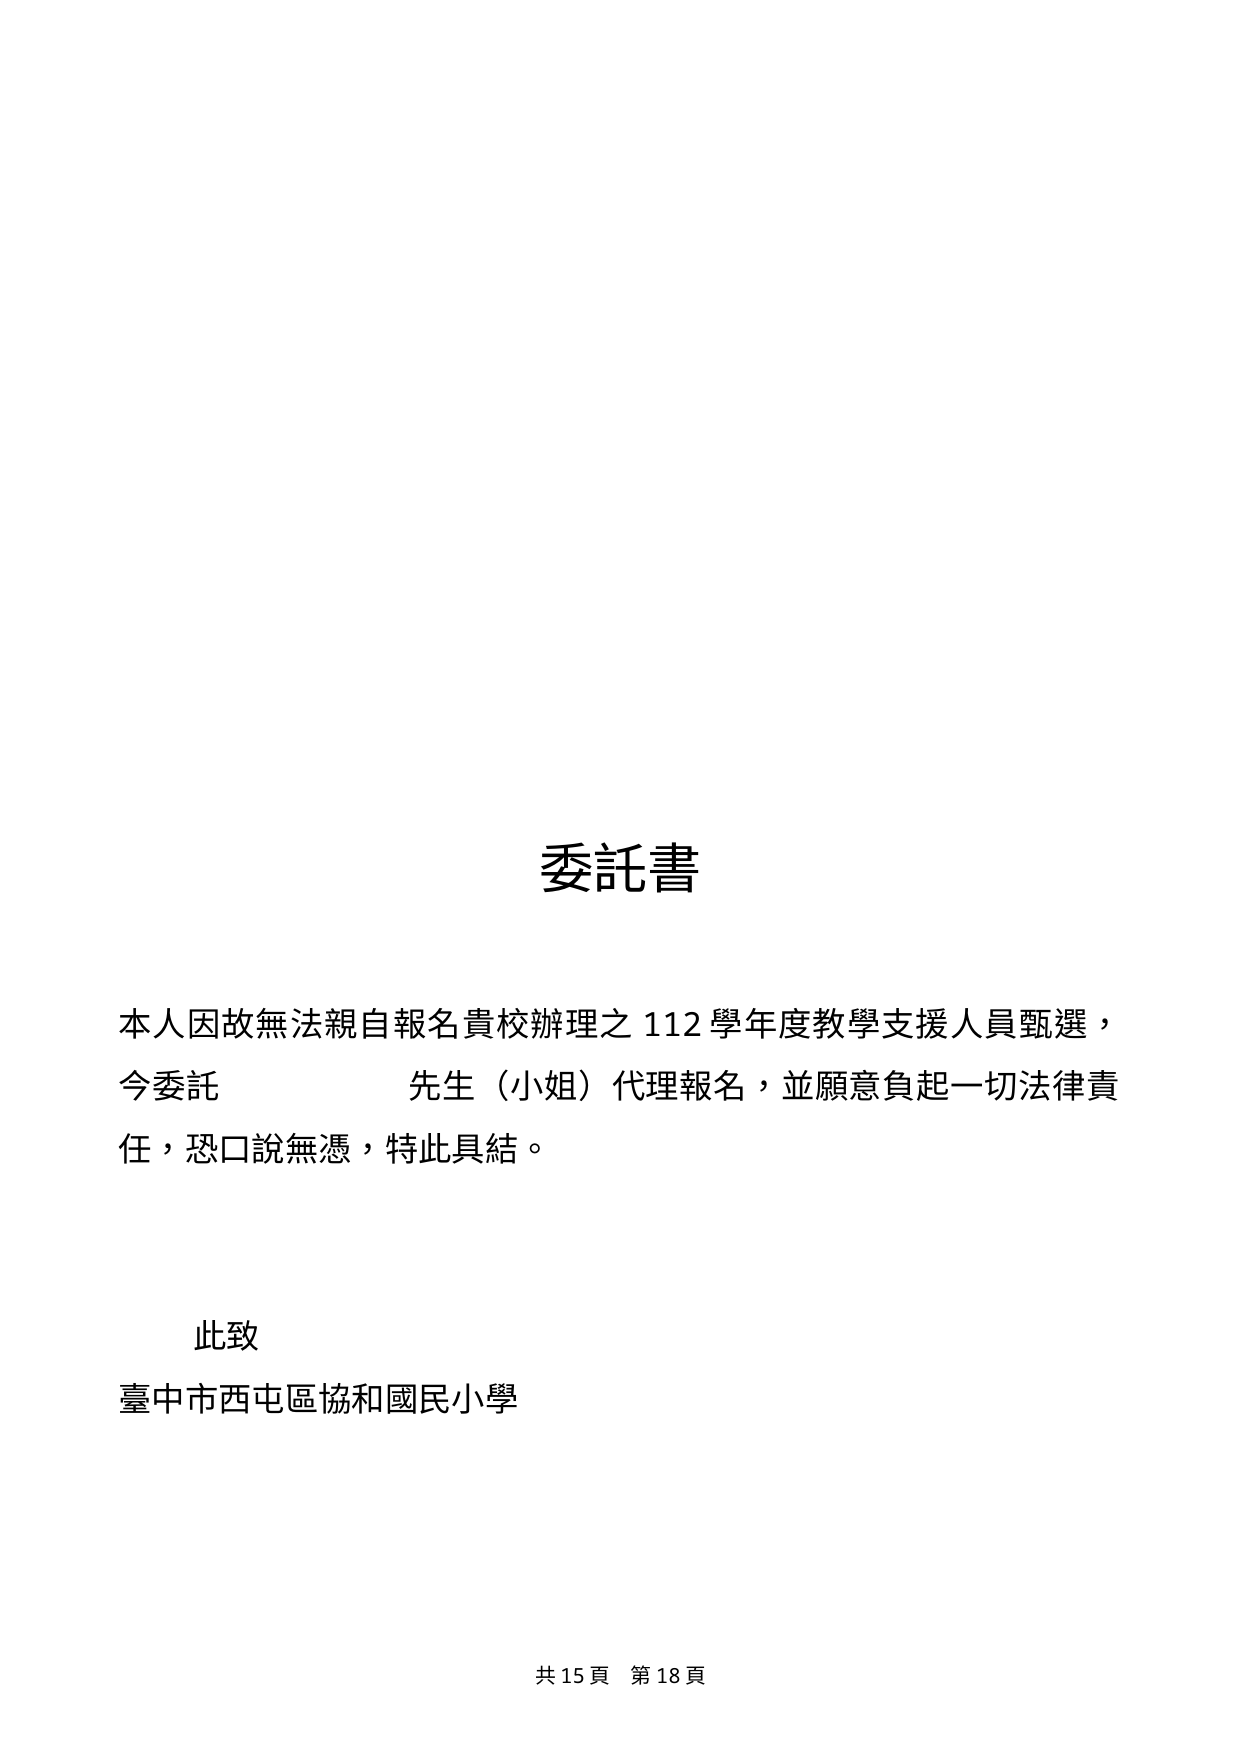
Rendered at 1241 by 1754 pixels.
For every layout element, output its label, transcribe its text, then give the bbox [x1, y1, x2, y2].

text 臺中市西屯區協和國民小學 [118, 1355, 1122, 1417]
text 本人因故無法親自報名貴校辦理之112學年度教學支援人員甄選，今委託 先生（小姐）代理報名，並願意負起一切法律責任，恐口說無憑，特此具結。 [118, 980, 1122, 1167]
text 此致 [118, 1292, 1122, 1355]
text 委託書 [118, 792, 1122, 917]
